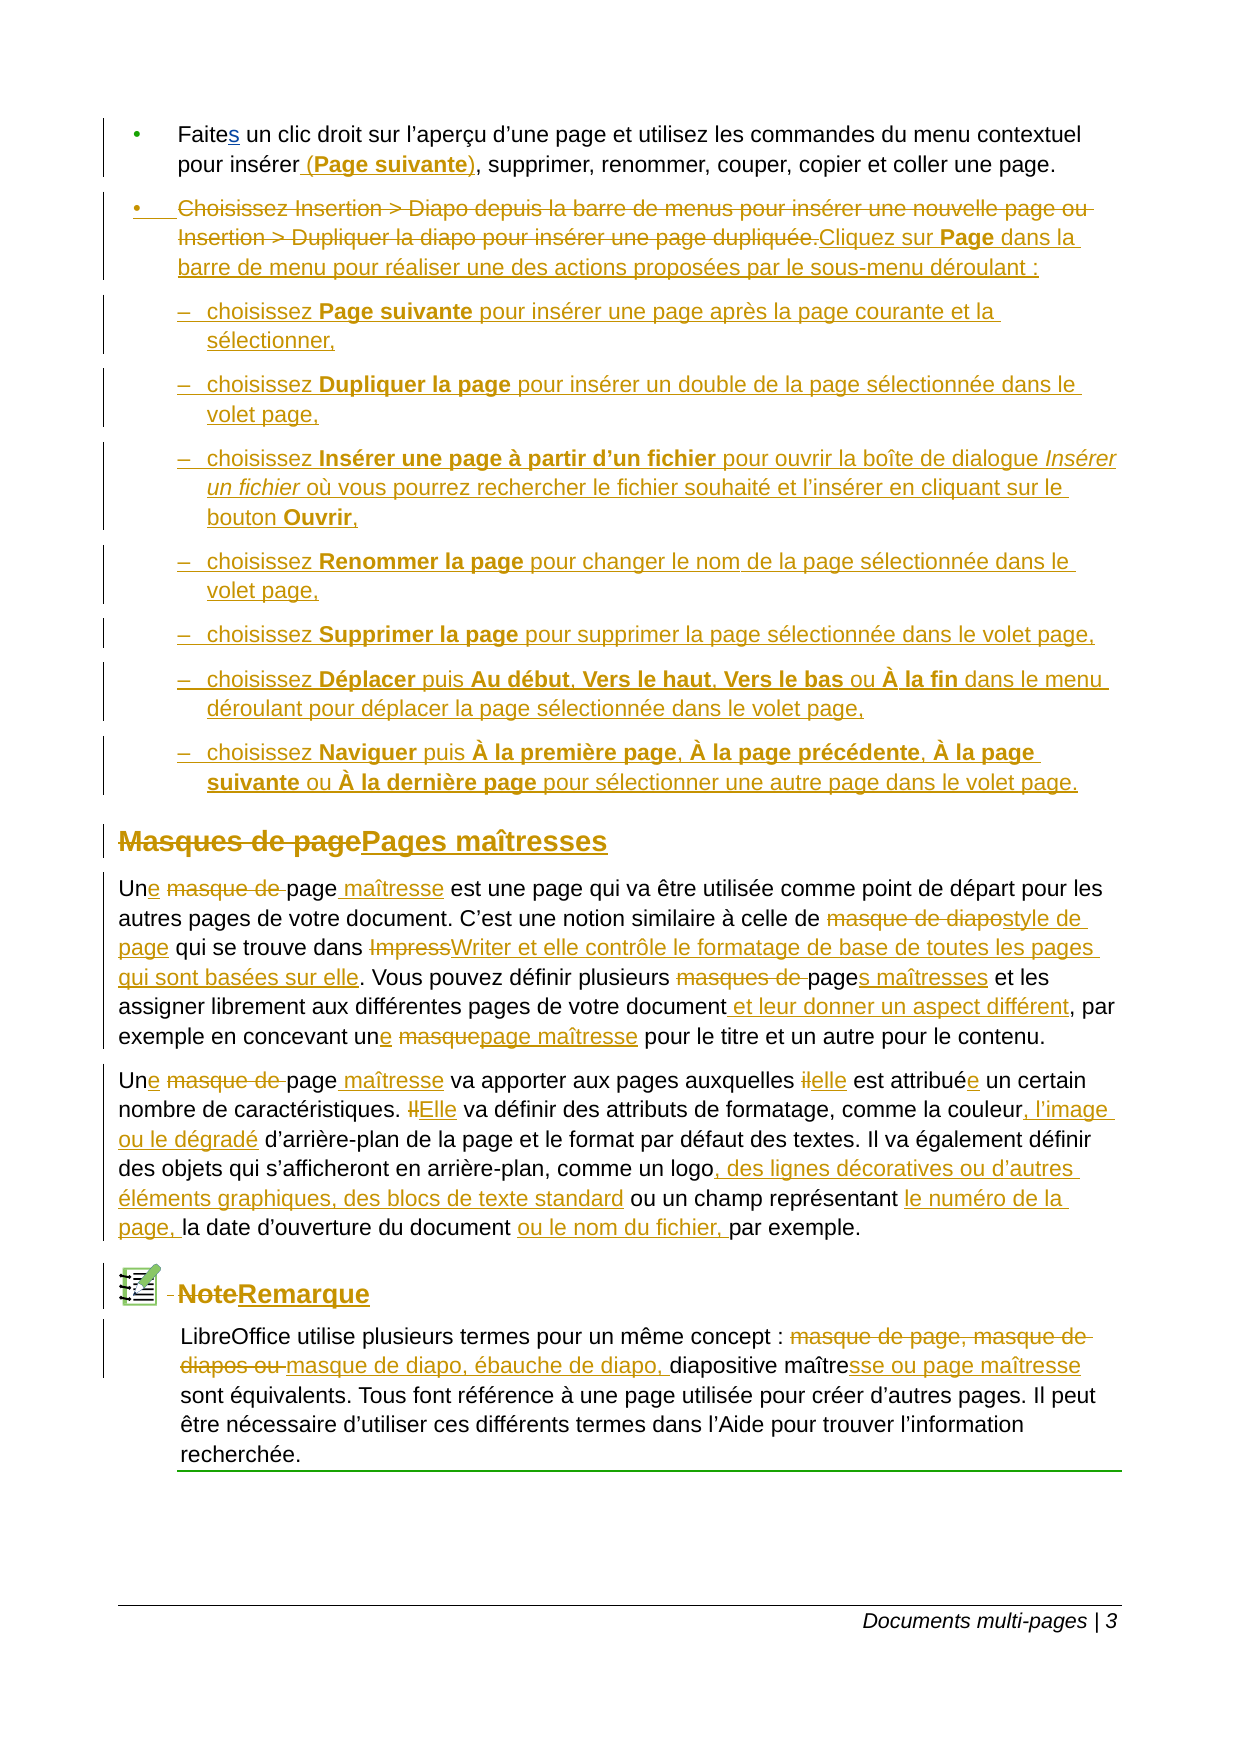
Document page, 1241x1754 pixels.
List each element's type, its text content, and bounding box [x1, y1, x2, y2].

list Cliquez sur Page dans la barre de menu pour réaliser une des actions proposées par le sous-menu déroulant : [133, 192, 1122, 280]
list choisissez Page suivante pour insérer une page après la page courante et la sélectionner, [177, 295, 1122, 354]
list choisissez Insérer une page à partir d’un fichier pour ouvrir la boîte de dialogue Insérer un fichier où vous pourrez rechercher le fichier souhaité et l’insérer en cliquant sur le bouton Ouvrir, [177, 442, 1122, 530]
text Une page maîtresse est une page qui va être utilisée comme point de départ pour les autres pages de votre document. C’est une notion similaire à celle de style de page qui se trouve dans Writer et elle contrôle le formatage de base de toutes les pages qui sont basées sur elle. Vous pouvez définir plusieurs pages maîtresses et les assigner librement aux différentes pages de votre document et leur donner un aspect différent, par exemple en concevant une page maîtresse pour le titre et un autre pour le contenu. [118, 872, 1122, 1049]
text LibreOffice utilise plusieurs termes pour un même concept : masque de diapo, ébauche de diapo, diapositive maîtresse ou page maîtresse sont équivalents. Tous font référence à une page utilisée pour créer d’autres pages. Il peut être nécessaire d’utiliser ces différents termes dans l’Aide pour trouver l’information recherchée. [177, 1317, 1122, 1470]
list choisissez Dupliquer la page pour insérer un double de la page sélectionnée dans le volet page, [177, 368, 1122, 427]
list choisissez Renommer la page pour changer le nom de la page sélectionnée dans le volet page, [177, 545, 1122, 604]
text Une page maîtresse va apporter aux pages auxquelles elle est attribuée un certain nombre de caractéristiques. Elle va définir des attributs de formatage, comme la couleur, l’image ou le dégradé d’arrière-plan de la page et le format par défaut des textes. Il va également définir des objets qui s’afficheront en arrière-plan, comme un logo, des lignes décoratives ou d’autres éléments graphiques, des blocs de texte standard ou un champ représentant le numéro de la page, la date d’ouverture du document ou le nom du fichier, par exemple. [118, 1064, 1122, 1241]
list choisissez Supprimer la page pour supprimer la page sélectionnée dans le volet page, [177, 618, 1122, 648]
list Faites un clic droit sur l’aperçu d’une page et utilisez les commandes du menu contextuel pour insérer (Page suivante), supprimer, renommer, couper, copier et coller une page. [133, 118, 1122, 177]
list choisissez Déplacer puis Au début, Vers le haut, Vers le bas ou À la fin dans le menu déroulant pour déplacer la page sélectionnée dans le volet page, [177, 662, 1122, 721]
subtitle Pages maîtresses [118, 824, 1122, 858]
list choisissez Naviguer puis À la première page, À la page précédente, À la page suivante ou À la dernière page pour sélectionner une autre page dans le volet page. [177, 736, 1122, 795]
list Remarque [118, 1263, 1122, 1309]
